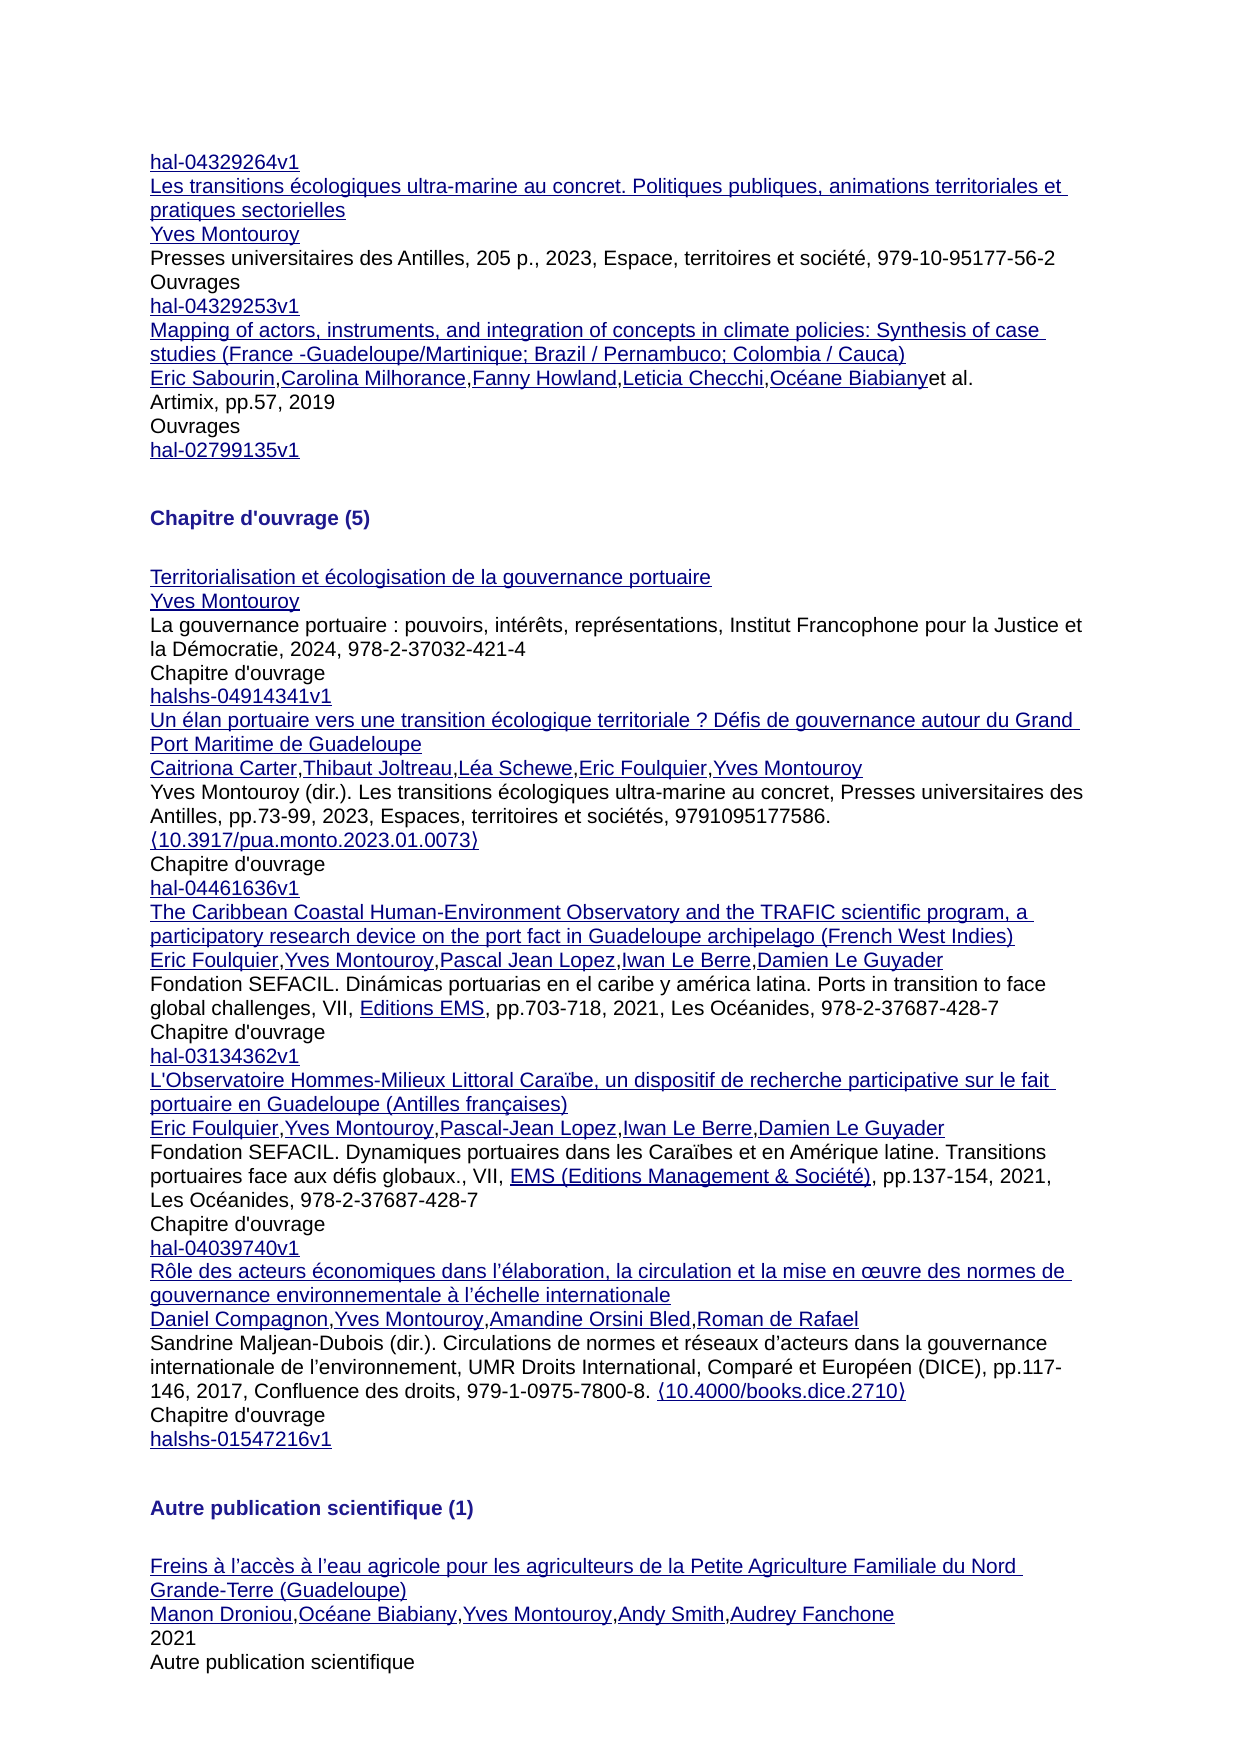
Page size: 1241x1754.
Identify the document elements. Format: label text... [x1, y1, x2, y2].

table_header hal-04329264v1 [150, 150, 1090, 174]
table_cell Rôle des acteurs économiques dans l’élaboration, la circulation et la mise en œuvre des normes de gouvernance environnementale à l’échelle internationale Daniel Compagnon,Yves Montouroy,Amandine Orsini Bled,Roman de Rafael Sandrine Maljean-Dubois (dir.). Circulations de normes et réseaux d’acteurs dans la gouvernance internationale de l’environnement, UMR Droits International, Comparé et Européen (DICE), pp.117-146, 2017, Confluence des droits, 979-1-0975-7800-8. ⟨10.4000/books.dice.2710⟩ Chapitre d'ouvrage halshs-01547216v1 [150, 1259, 1090, 1451]
table_cell L'Observatoire Hommes-Milieux Littoral Caraïbe, un dispositif de recherche participative sur le fait portuaire en Guadeloupe (Antilles françaises) Eric Foulquier,Yves Montouroy,Pascal-Jean Lopez,Iwan Le Berre,Damien Le Guyader Fondation SEFACIL. Dynamiques portuaires dans les Caraïbes et en Amérique latine. Transitions portuaires face aux défis globaux., VII, EMS (Editions Management & Société), pp.137-154, 2021, Les Océanides, 978-2-37687-428-7 Chapitre d'ouvrage hal-04039740v1 [150, 1068, 1090, 1259]
table_cell The Caribbean Coastal Human-Environment Observatory and the TRAFIC scientific program, a participatory research device on the port fact in Guadeloupe archipelago (French West Indies) Eric Foulquier,Yves Montouroy,Pascal Jean Lopez,Iwan Le Berre,Damien Le Guyader Fondation SEFACIL. Dinámicas portuarias en el caribe y américa latina. Ports in transition to face global challenges, VII, Editions EMS, pp.703-718, 2021, Les Océanides, 978-2-37687-428-7 Chapitre d'ouvrage hal-03134362v1 [150, 900, 1090, 1068]
subtitle Chapitre d'ouvrage (5) [150, 506, 1090, 530]
table_header Freins à l’accès à l’eau agricole pour les agriculteurs de la Petite Agriculture Familiale du Nord Grande-Terre (Guadeloupe) Manon Droniou,Océane Biabiany,Yves Montouroy,Andy Smith,Audrey Fanchone 2021 Autre publication scientifique [150, 1554, 1090, 1674]
table_header Territorialisation et écologisation de la gouvernance portuaire Yves Montouroy La gouvernance portuaire : pouvoirs, intérêts, représentations, Institut Francophone pour la Justice et la Démocratie, 2024, 978-2-37032-421-4 Chapitre d'ouvrage halshs-04914341v1 [150, 565, 1090, 708]
table_cell Les transitions écologiques ultra-marine au concret. Politiques publiques, animations territoriales et pratiques sectorielles Yves Montouroy Presses universitaires des Antilles, 205 p., 2023, Espace, territoires et société, 979-10-95177-56-2 Ouvrages hal-04329253v1 [150, 174, 1090, 318]
subtitle Autre publication scientifique (1) [150, 1496, 1090, 1520]
table_cell Un élan portuaire vers une transition écologique territoriale ? Défis de gouvernance autour du Grand Port Maritime de Guadeloupe Caitriona Carter,Thibaut Joltreau,Léa Schewe,Eric Foulquier,Yves Montouroy Yves Montouroy (dir.). Les transitions écologiques ultra-marine au concret, Presses universitaires des Antilles, pp.73-99, 2023, Espaces, territoires et sociétés, 9791095177586. ⟨10.3917/pua.monto.2023.01.0073⟩ Chapitre d'ouvrage hal-04461636v1 [150, 708, 1090, 900]
table_cell Mapping of actors, instruments, and integration of concepts in climate policies: Synthesis of case studies (France -Guadeloupe/Martinique; Brazil / Pernambuco; Colombia / Cauca) Eric Sabourin,Carolina Milhorance,Fanny Howland,Leticia Checchi,Océane Biabianyet al. Artimix, pp.57, 2019 Ouvrages hal-02799135v1 [150, 318, 1090, 461]
